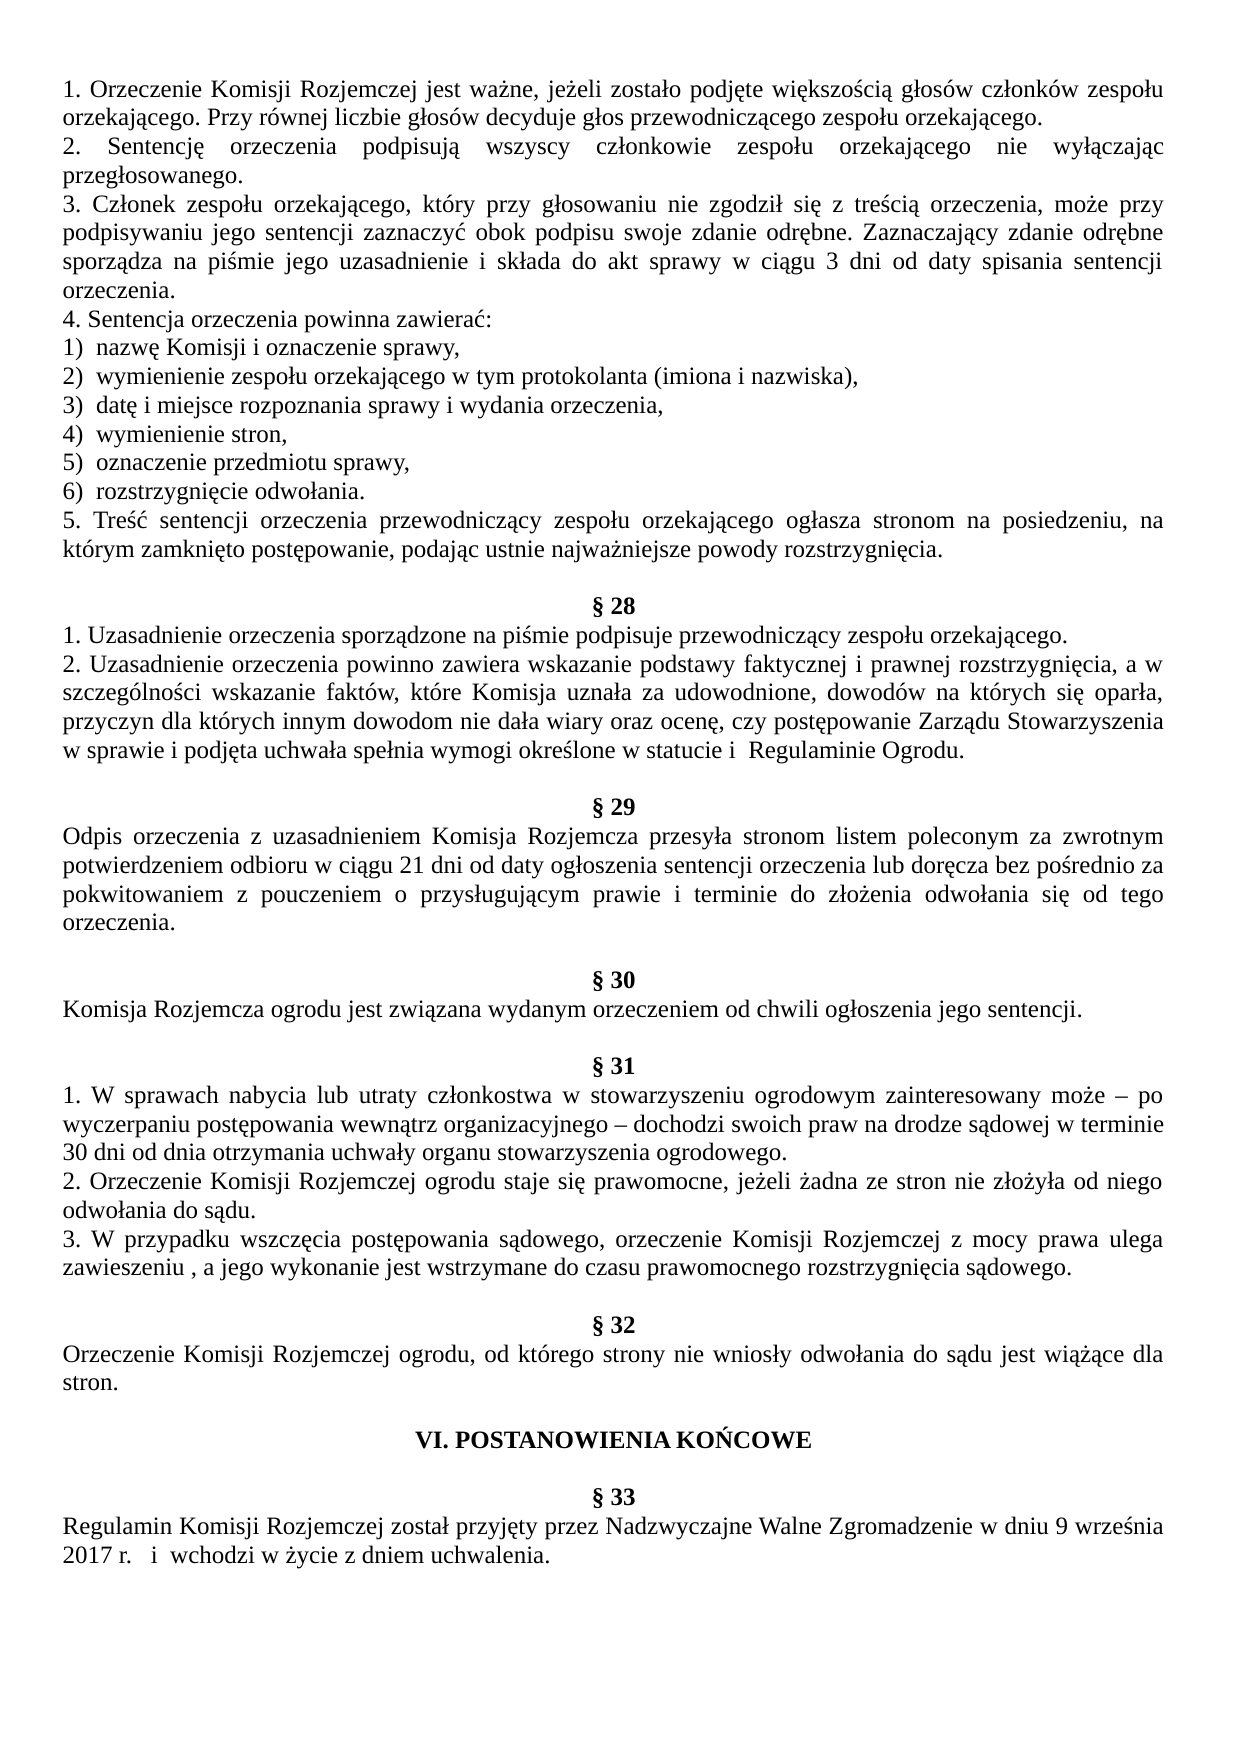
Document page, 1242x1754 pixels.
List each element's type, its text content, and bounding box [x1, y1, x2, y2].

text 2. Sentencję orzeczenia podpisują wszyscy członkowie zespołu orzekającego nie wyłączając przegłosowanego. [62, 131, 1164, 189]
text 1. Uzasadnienie orzeczenia sporządzone na piśmie podpisuje przewodniczący zespołu orzekającego. [62, 620, 1164, 649]
text VI. POSTANOWIENIA KOŃCOWE [62, 1425, 1164, 1454]
text § 30 [62, 965, 1164, 994]
text 6) rozstrzygnięcie odwołania. [62, 476, 1164, 505]
text 1) nazwę Komisji i oznaczenie sprawy, [62, 332, 1164, 361]
text Regulamin Komisji Rozjemczej został przyjęty przez Nadzwyczajne Walne Zgromadzenie w dniu 9 września 2017 r. i wchodzi w życie z dniem uchwalenia. [62, 1511, 1164, 1569]
text § 32 [62, 1310, 1164, 1339]
text 3. Członek zespołu orzekającego, który przy głosowaniu nie zgodził się z treścią orzeczenia, może przy podpisywaniu jego sentencji zaznaczyć obok podpisu swoje zdanie odrębne. Zaznaczający zdanie odrębne sporządza na piśmie jego uzasadnienie i składa do akt sprawy w ciągu 3 dni od daty spisania sentencji orzeczenia. [62, 189, 1164, 304]
text § 31 [62, 1051, 1164, 1080]
text 3) datę i miejsce rozpoznania sprawy i wydania orzeczenia, [62, 390, 1164, 419]
text § 28 [62, 591, 1164, 620]
text 2. Uzasadnienie orzeczenia powinno zawiera wskazanie podstawy faktycznej i prawnej rozstrzygnięcia, a w szczególności wskazanie faktów, które Komisja uznała za udowodnione, dowodów na których się oparła, przyczyn dla których innym dowodom nie dała wiary oraz ocenę, czy postępowanie Zarządu Stowarzyszenia w sprawie i podjęta uchwała spełnia wymogi określone w statucie i Regulaminie Ogrodu. [62, 649, 1164, 764]
text 4) wymienienie stron, [62, 419, 1164, 447]
text § 29 [62, 792, 1164, 821]
text Komisja Rozjemcza ogrodu jest związana wydanym orzeczeniem od chwili ogłoszenia jego sentencji. [62, 994, 1164, 1022]
text § 33 [62, 1482, 1164, 1511]
text 1. W sprawach nabycia lub utraty członkostwa w stowarzyszeniu ogrodowym zainteresowany może – po wyczerpaniu postępowania wewnątrz organizacyjnego – dochodzi swoich praw na drodze sądowej w terminie 30 dni od dnia otrzymania uchwały organu stowarzyszenia ogrodowego. [62, 1080, 1164, 1166]
text 5. Treść sentencji orzeczenia przewodniczący zespołu orzekającego ogłasza stronom na posiedzeniu, na którym zamknięto postępowanie, podając ustnie najważniejsze powody rozstrzygnięcia. [62, 505, 1164, 562]
text 5) oznaczenie przedmiotu sprawy, [62, 447, 1164, 476]
text Orzeczenie Komisji Rozjemczej ogrodu, od którego strony nie wniosły odwołania do sądu jest wiążące dla stron. [62, 1339, 1164, 1396]
text 2. Orzeczenie Komisji Rozjemczej ogrodu staje się prawomocne, jeżeli żadna ze stron nie złożyła od niego odwołania do sądu. [62, 1166, 1164, 1224]
text Odpis orzeczenia z uzasadnieniem Komisja Rozjemcza przesyła stronom listem poleconym za zwrotnym potwierdzeniem odbioru w ciągu 21 dni od daty ogłoszenia sentencji orzeczenia lub doręcza bez pośrednio za pokwitowaniem z pouczeniem o przysługującym prawie i terminie do złożenia odwołania się od tego orzeczenia. [62, 821, 1164, 936]
text 1. Orzeczenie Komisji Rozjemczej jest ważne, jeżeli zostało podjęte większością głosów członków zespołu orzekającego. Przy równej liczbie głosów decyduje głos przewodniczącego zespołu orzekającego. [62, 74, 1164, 131]
text 2) wymienienie zespołu orzekającego w tym protokolanta (imiona i nazwiska), [62, 361, 1164, 390]
text 3. W przypadku wszczęcia postępowania sądowego, orzeczenie Komisji Rozjemczej z mocy prawa ulega zawieszeniu , a jego wykonanie jest wstrzymane do czasu prawomocnego rozstrzygnięcia sądowego. [62, 1224, 1164, 1281]
text 4. Sentencja orzeczenia powinna zawierać: [62, 304, 1164, 332]
